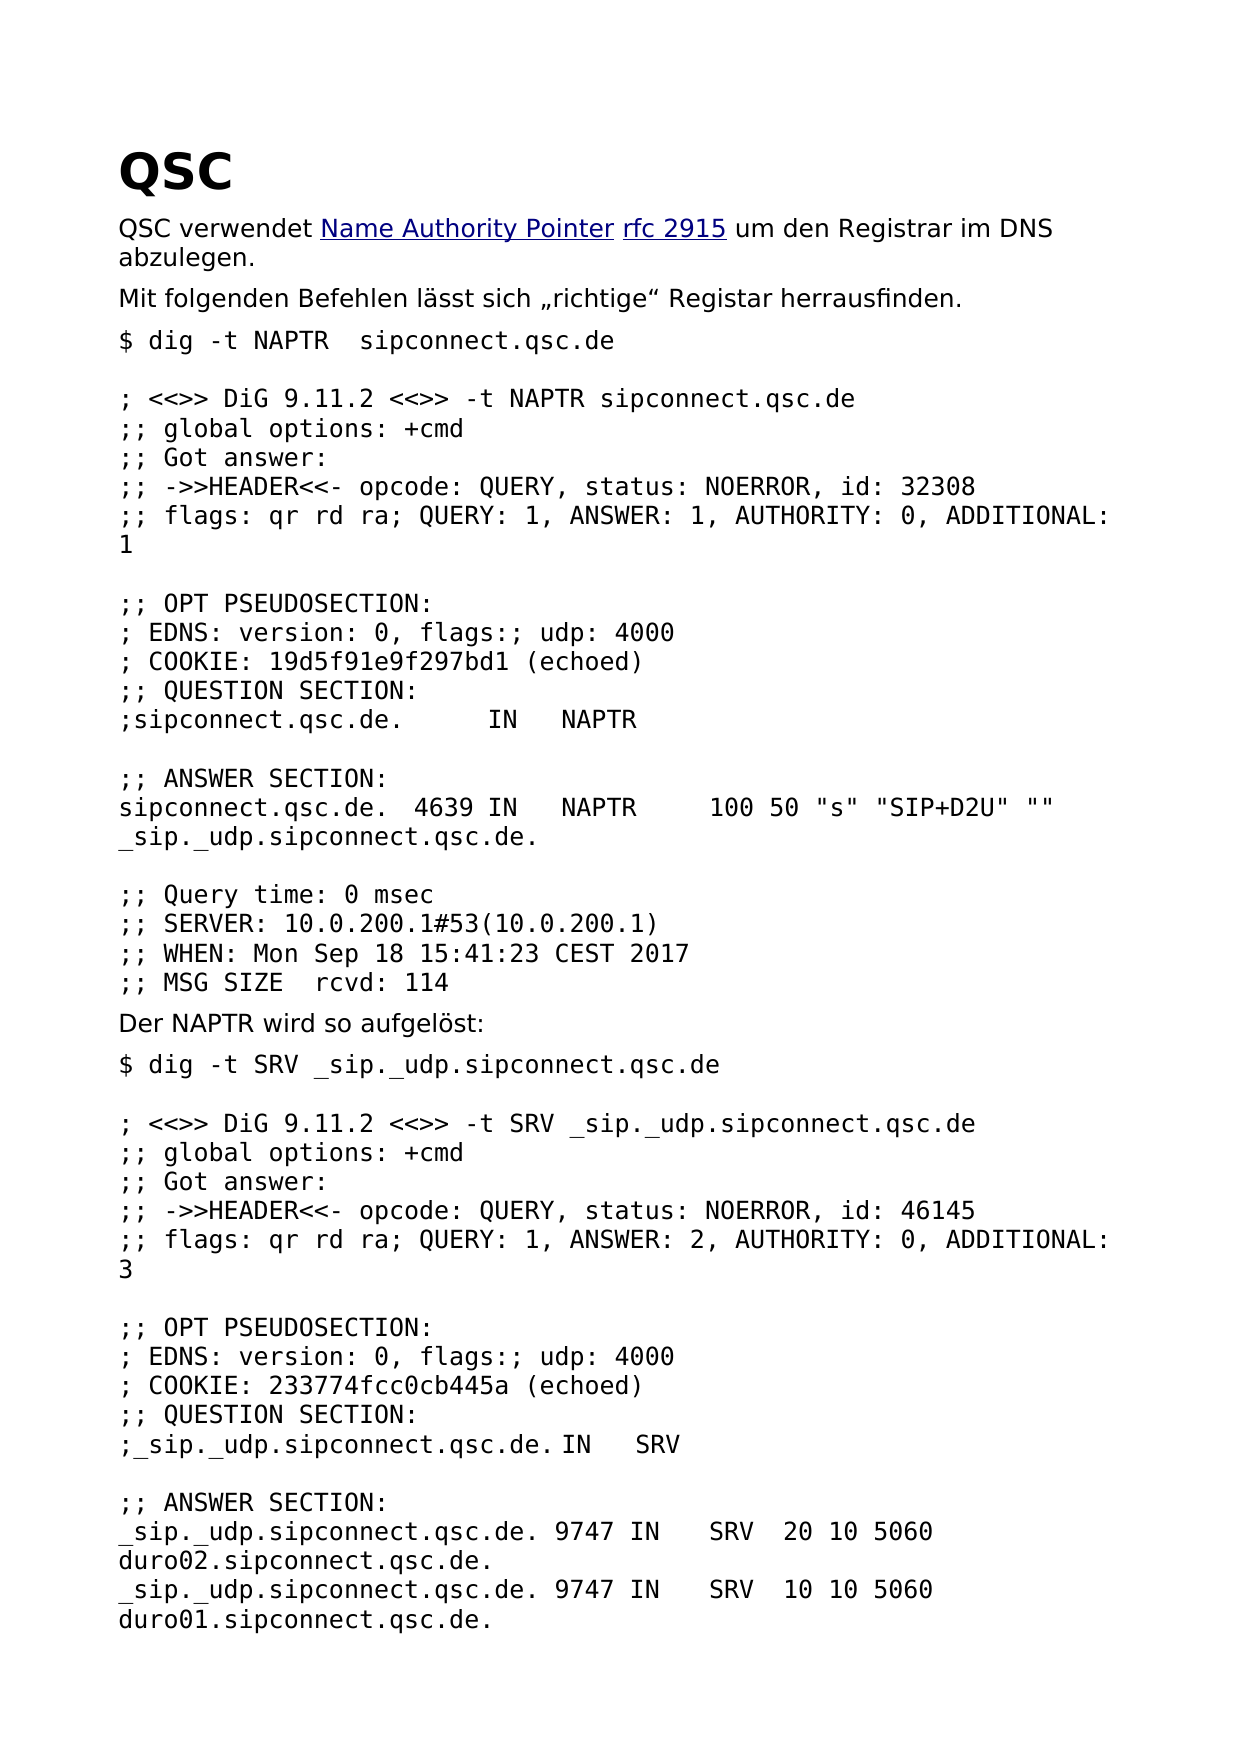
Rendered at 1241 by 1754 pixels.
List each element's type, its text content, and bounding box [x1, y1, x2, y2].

text Der NAPTR wird so aufgelöst: [118, 1009, 1122, 1038]
text $ dig -t NAPTR sipconnect.qsc.de ; <<>> DiG 9.11.2 <<>> -t NAPTR sipconnect.qsc.de ;; global options: +cmd ;; Got answer: ;; ->>HEADER<<- opcode: QUERY, status: NOERROR, id: 32308 ;; flags: qr rd ra; QUERY: 1, ANSWER: 1, AUTHORITY: 0, ADDITIONAL: 1 ;; OPT PSEUDOSECTION: ; EDNS: version: 0, flags:; udp: 4000 ; COOKIE: 19d5f91e9f297bd1 (echoed) ;; QUESTION SECTION: ;sipconnect.qsc.de. IN NAPTR ;; ANSWER SECTION: sipconnect.qsc.de. 4639 IN NAPTR 100 50 "s" "SIP+D2U" "" _sip._udp.sipconnect.qsc.de. ;; Query time: 0 msec ;; SERVER: 10.0.200.1#53(10.0.200.1) ;; WHEN: Mon Sep 18 15:41:23 CEST 2017 ;; MSG SIZE rcvd: 114 [118, 326, 1122, 997]
text QSC verwendet Name Authority Pointer rfc 2915 um den Registrar im DNS abzulegen. [118, 214, 1122, 272]
text Mit folgenden Befehlen lässt sich „richtige“ Registar herrausfinden. [118, 285, 1122, 314]
text $ dig -t SRV _sip._udp.sipconnect.qsc.de ; <<>> DiG 9.11.2 <<>> -t SRV _sip._udp.sipconnect.qsc.de ;; global options: +cmd ;; Got answer: ;; ->>HEADER<<- opcode: QUERY, status: NOERROR, id: 46145 ;; flags: qr rd ra; QUERY: 1, ANSWER: 2, AUTHORITY: 0, ADDITIONAL: 3 ;; OPT PSEUDOSECTION: ; EDNS: version: 0, flags:; udp: 4000 ; COOKIE: 233774fcc0cb445a (echoed) ;; QUESTION SECTION: ;_sip._udp.sipconnect.qsc.de. IN SRV ;; ANSWER SECTION: _sip._udp.sipconnect.qsc.de. 9747 IN SRV 20 10 5060 duro02.sipconnect.qsc.de. _sip._udp.sipconnect.qsc.de. 9747 IN SRV 10 10 5060 duro01.sipconnect.qsc.de. [118, 1051, 1122, 1634]
subtitle QSC [118, 143, 1122, 201]
